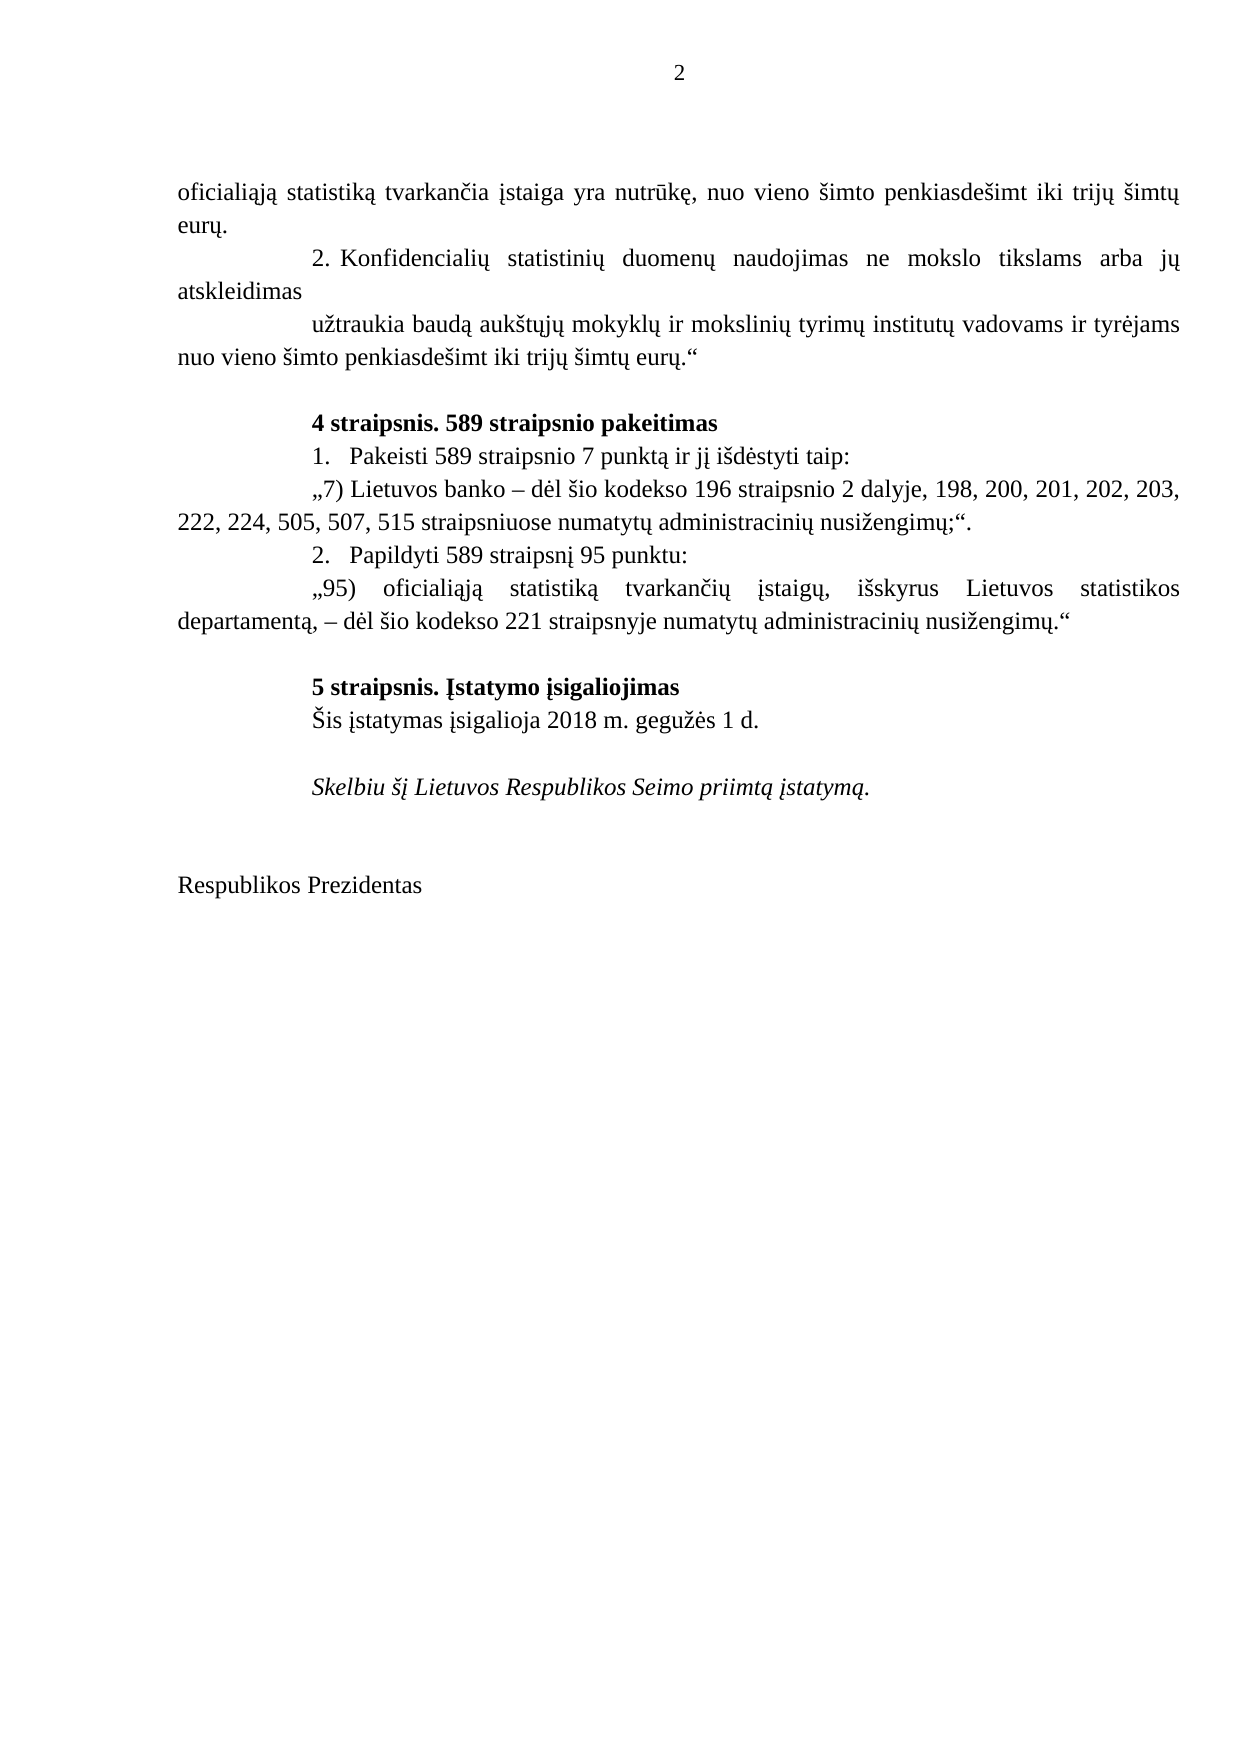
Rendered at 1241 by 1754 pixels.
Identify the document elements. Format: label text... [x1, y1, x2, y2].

text 5 straipsnis. Įstatymo įsigaliojimas [177, 672, 1181, 701]
text oficialiąją statistiką tvarkančia įstaiga yra nutrūkę, nuo vieno šimto penkiasdešimt iki trijų šimtų eurų. [177, 177, 1181, 239]
text Respublikos Prezidentas [177, 871, 1181, 899]
text 1. Pakeisti 589 straipsnio 7 punktą ir jį išdėstyti taip: [312, 441, 1181, 470]
text 2. Konfidencialių statistinių duomenų naudojimas ne mokslo tikslams arba jų atskleidimas [177, 243, 1181, 305]
text 2. Papildyti 589 straipsnį 95 punktu: [312, 540, 1181, 569]
text „7) Lietuvos banko – dėl šio kodekso 196 straipsnio 2 dalyje, 198, 200, 201, 202, 203, 222, 224, 505, 507, 515 straipsniuose numatytų administracinių nusižengimų;“. [177, 474, 1181, 536]
text 4 straipsnis. 589 straipsnio pakeitimas [177, 408, 1181, 437]
text Skelbiu šį Lietuvos Respublikos Seimo priimtą įstatymą. [177, 772, 1181, 800]
text Šis įstatymas įsigalioja 2018 m. gegužės 1 d. [177, 706, 1181, 734]
text „95) oficialiąją statistiką tvarkančių įstaigų, išskyrus Lietuvos statistikos departamentą, – dėl šio kodekso 221 straipsnyje numatytų administracinių nusižengimų.“ [177, 573, 1181, 635]
text užtraukia baudą aukštųjų mokyklų ir mokslinių tyrimų institutų vadovams ir tyrėjams nuo vieno šimto penkiasdešimt iki trijų šimtų eurų.“ [177, 309, 1181, 371]
